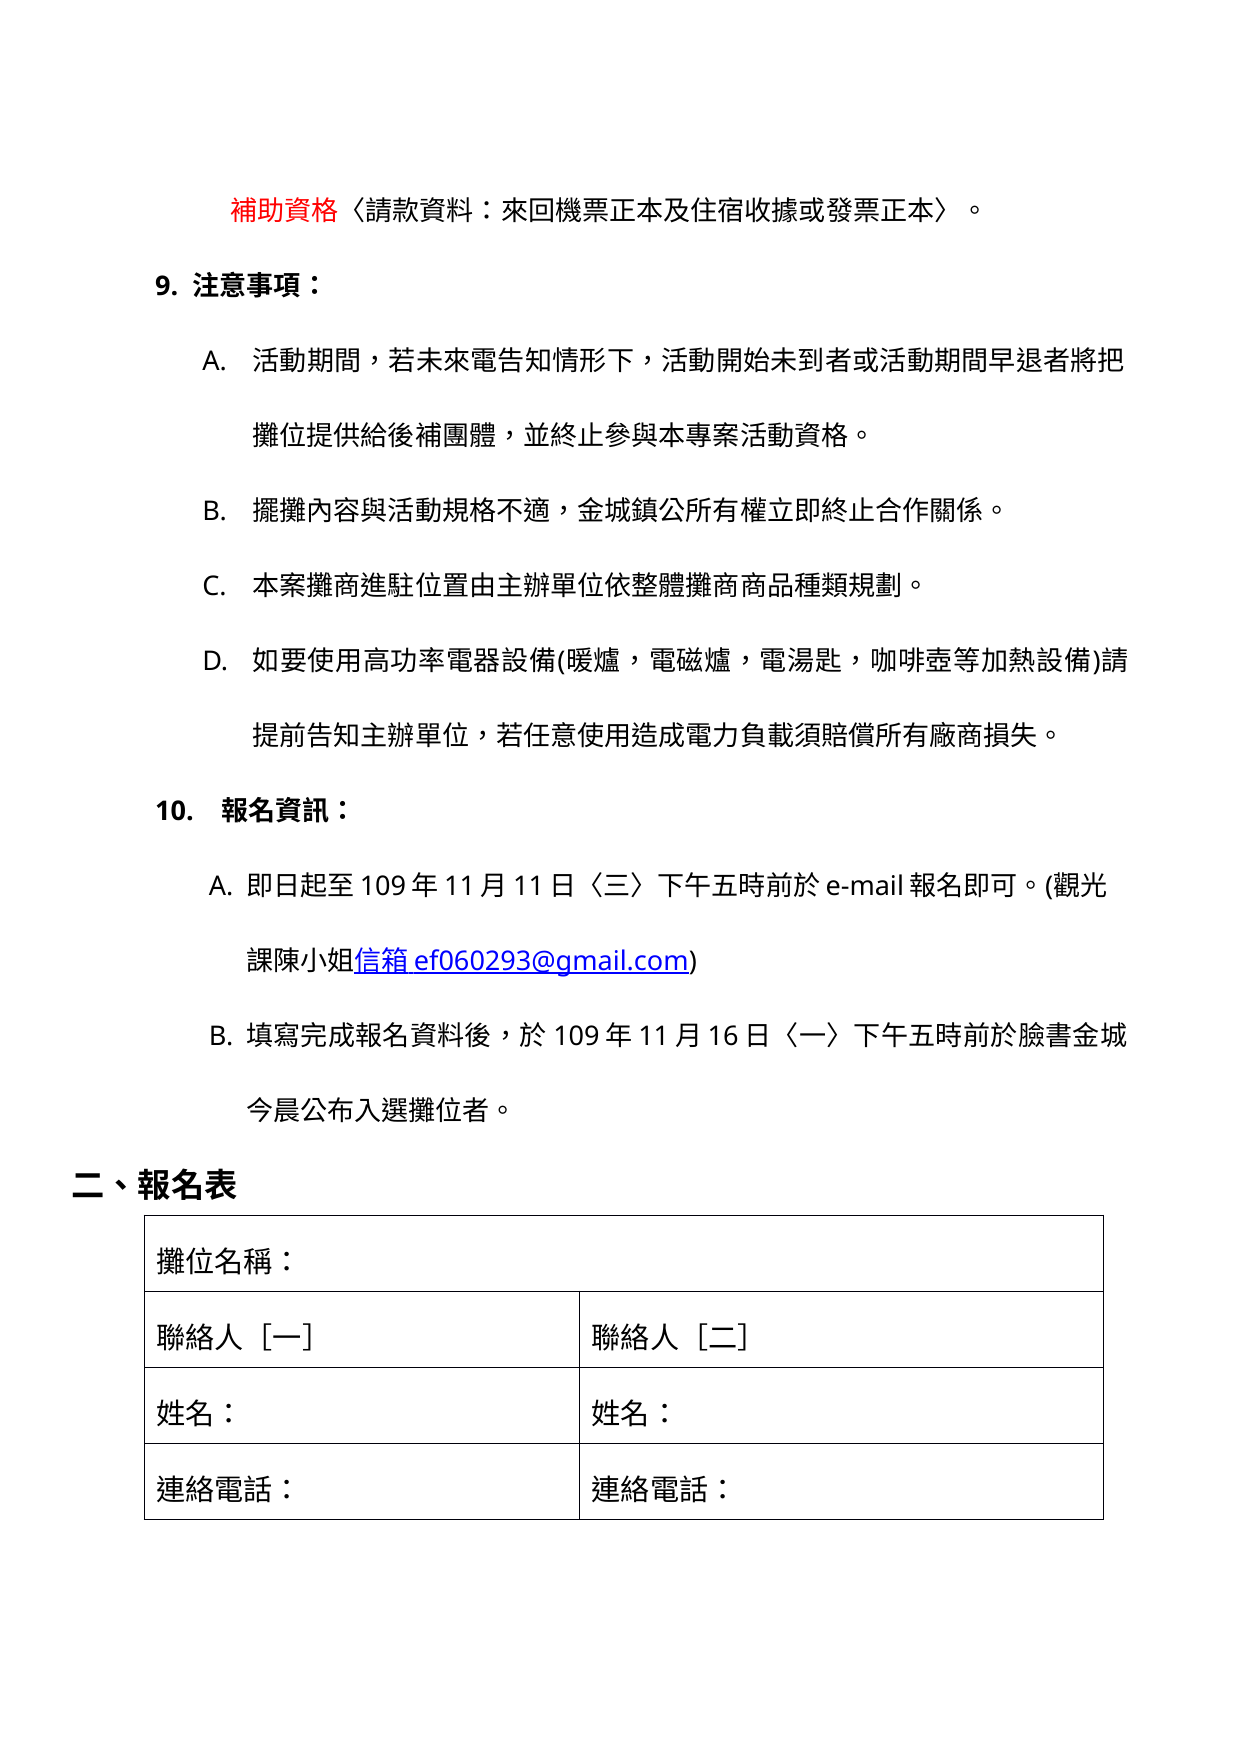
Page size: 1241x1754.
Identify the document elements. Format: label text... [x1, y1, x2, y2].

list 補助資格〈請款資料：來回機票正本及住宿收據或發票正本〉。 [192, 164, 1128, 239]
table_cell 聯絡人［二］ [580, 1292, 1103, 1367]
list 即日起至109年11月11日〈三〉下午五時前於e-mail報名即可。(觀光課陳小姐信箱ef060293@gmail.com) [209, 839, 1128, 989]
table_cell 聯絡人［一］ [145, 1292, 579, 1367]
list 報名資訊： [155, 764, 1128, 839]
list 擺攤內容與活動規格不適，金城鎮公所有權立即終止合作關係。 [202, 464, 1128, 539]
table_cell 姓名： [145, 1368, 579, 1443]
text 二、報名表 [71, 1139, 1128, 1214]
list 本案攤商進駐位置由主辦單位依整體攤商商品種類規劃。 [202, 539, 1128, 614]
list 活動期間，若未來電告知情形下，活動開始未到者或活動期間早退者將把攤位提供給後補團體，並終止參與本專案活動資格。 [202, 314, 1128, 464]
list 如要使用高功率電器設備(暖爐，電磁爐，電湯匙，咖啡壺等加熱設備)請提前告知主辦單位，若任意使用造成電力負載須賠償所有廠商損失。 [202, 614, 1128, 764]
table_cell 姓名： [580, 1368, 1103, 1443]
table_header 攤位名稱： [145, 1216, 1103, 1291]
table_cell 連絡電話： [580, 1444, 1103, 1519]
table_cell 連絡電話： [145, 1444, 579, 1519]
list 注意事項： [155, 239, 1128, 314]
list 填寫完成報名資料後，於109年11月16日〈一〉下午五時前於臉書金城今晨公布入選攤位者。 [209, 989, 1128, 1139]
